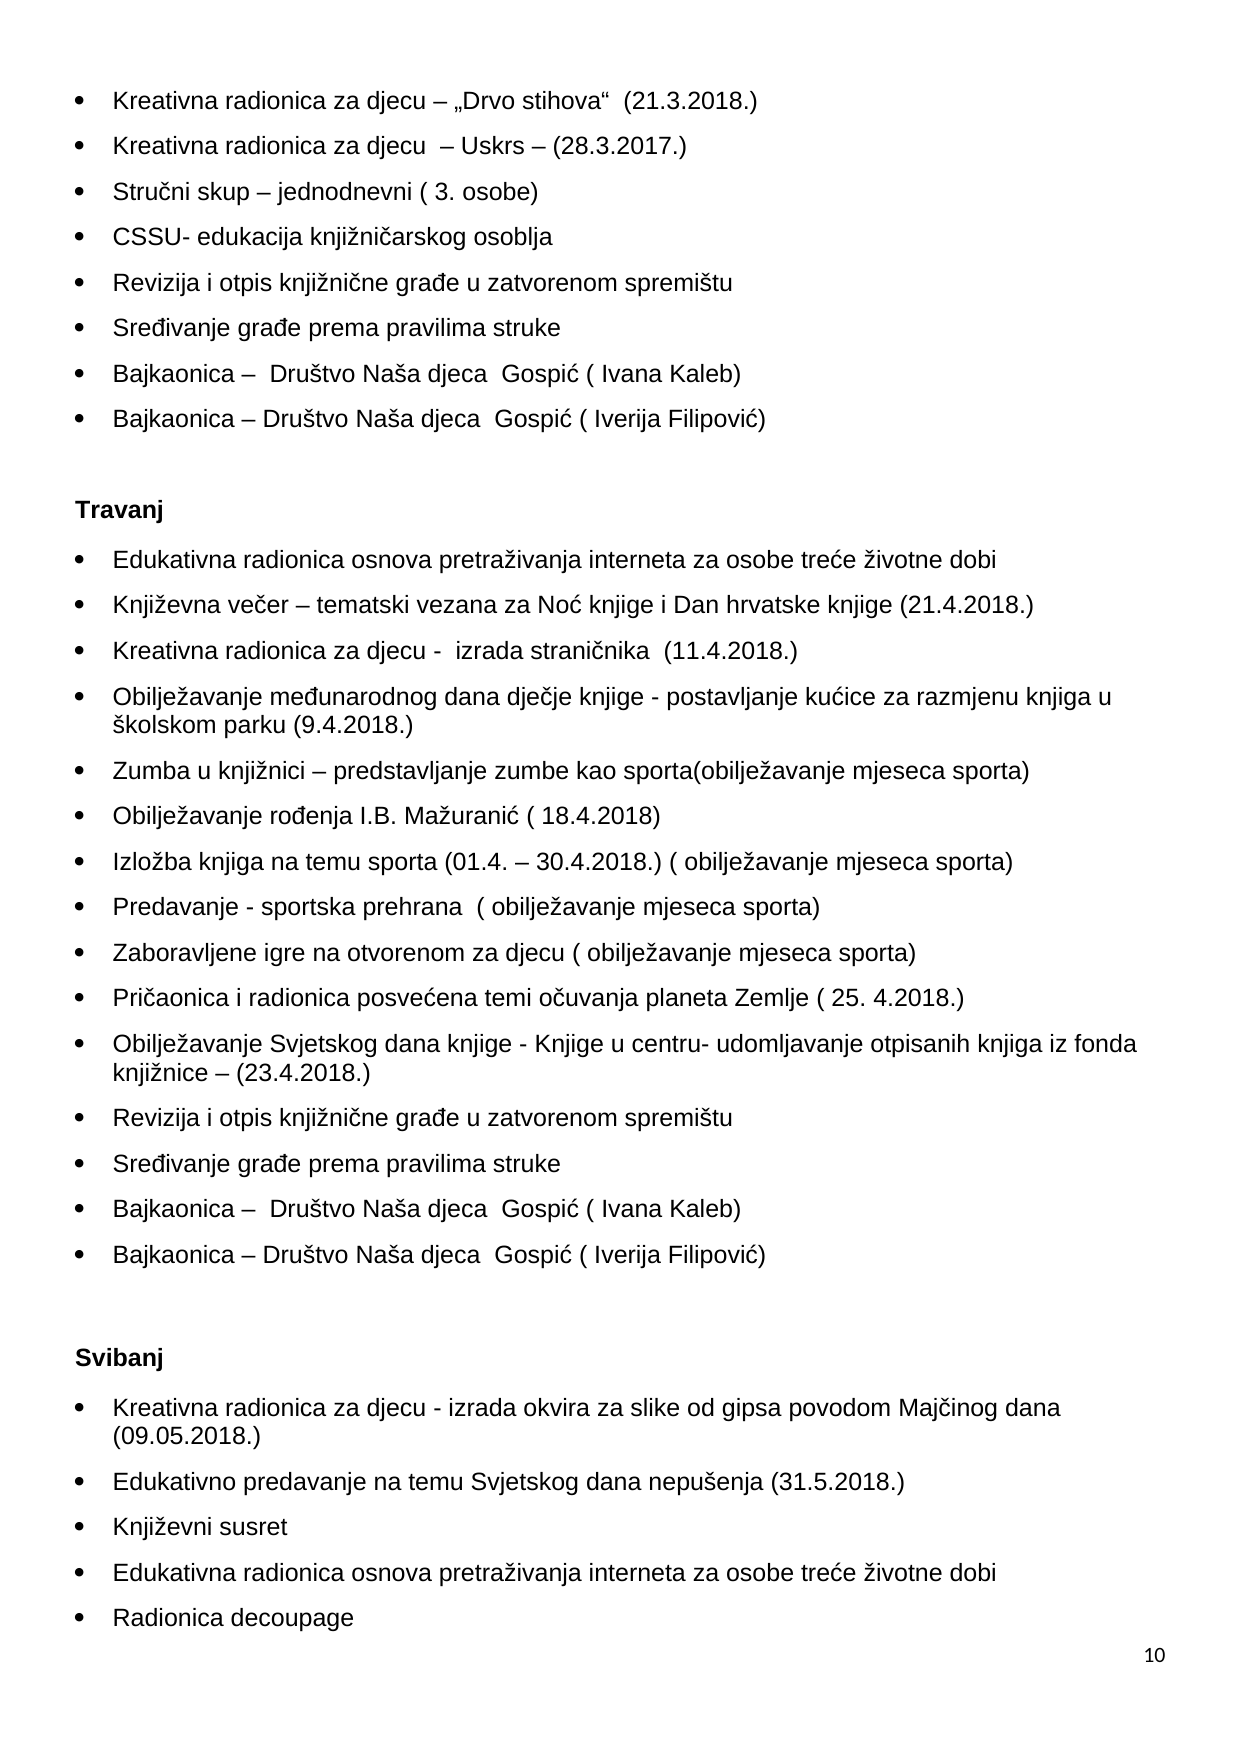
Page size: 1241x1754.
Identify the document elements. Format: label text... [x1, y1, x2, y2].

list Književni susret [75, 1512, 1165, 1541]
list Kreativna radionica za djecu - izrada okvira za slike od gipsa povodom Majčinog dana (09.05.2018.) [75, 1392, 1165, 1450]
list Sređivanje građe prema pravilima struke [75, 313, 1165, 342]
list Radionica decoupage [75, 1603, 1165, 1632]
text Travanj [75, 495, 1165, 524]
list Revizija i otpis knjižnične građe u zatvorenom spremištu [75, 268, 1165, 297]
list Bajkaonica – Društvo Naša djeca Gospić ( Iverija Filipović) [75, 404, 1165, 433]
list Bajkaonica – Društvo Naša djeca Gospić ( Iverija Filipović) [75, 1240, 1165, 1269]
list Revizija i otpis knjižnične građe u zatvorenom spremištu [75, 1103, 1165, 1132]
list Edukativno predavanje na temu Svjetskog dana nepušenja (31.5.2018.) [75, 1467, 1165, 1496]
list Edukativna radionica osnova pretraživanja interneta za osobe treće životne dobi [75, 545, 1165, 574]
list Pričaonica i radionica posvećena temi očuvanja planeta Zemlje ( 25. 4.2018.) [75, 983, 1165, 1012]
list Obilježavanje rođenja I.B. Mažuranić ( 18.4.2018) [75, 801, 1165, 830]
list Bajkaonica – Društvo Naša djeca Gospić ( Ivana Kaleb) [75, 1194, 1165, 1223]
list CSSU- edukacija knjižničarskog osoblja [75, 222, 1165, 251]
list Kreativna radionica za djecu – Uskrs – (28.3.2017.) [75, 131, 1165, 160]
text Svibanj [75, 1343, 1165, 1372]
list Bajkaonica – Društvo Naša djeca Gospić ( Ivana Kaleb) [75, 359, 1165, 388]
list Zaboravljene igre na otvorenom za djecu ( obilježavanje mjeseca sporta) [75, 938, 1165, 967]
list Izložba knjiga na temu sporta (01.4. – 30.4.2018.) ( obilježavanje mjeseca sporta) [75, 847, 1165, 876]
list Kreativna radionica za djecu – „Drvo stihova“ (21.3.2018.) [75, 86, 1165, 114]
list Kreativna radionica za djecu - izrada straničnika (11.4.2018.) [75, 636, 1165, 665]
list Predavanje - sportska prehrana ( obilježavanje mjeseca sporta) [75, 892, 1165, 921]
list Zumba u knjižnici – predstavljanje zumbe kao sporta(obilježavanje mjeseca sporta) [75, 756, 1165, 785]
list Sređivanje građe prema pravilima struke [75, 1149, 1165, 1178]
list Obilježavanje Svjetskog dana knjige - Knjige u centru- udomljavanje otpisanih knjiga iz fonda knjižnice – (23.4.2018.) [75, 1029, 1165, 1087]
list Stručni skup – jednodnevni ( 3. osobe) [75, 177, 1165, 206]
list Edukativna radionica osnova pretraživanja interneta za osobe treće životne dobi [75, 1558, 1165, 1587]
list Književna večer – tematski vezana za Noć knjige i Dan hrvatske knjige (21.4.2018.) [75, 591, 1165, 619]
list Obilježavanje međunarodnog dana dječje knjige - postavljanje kućice za razmjenu knjiga u školskom parku (9.4.2018.) [75, 682, 1165, 739]
